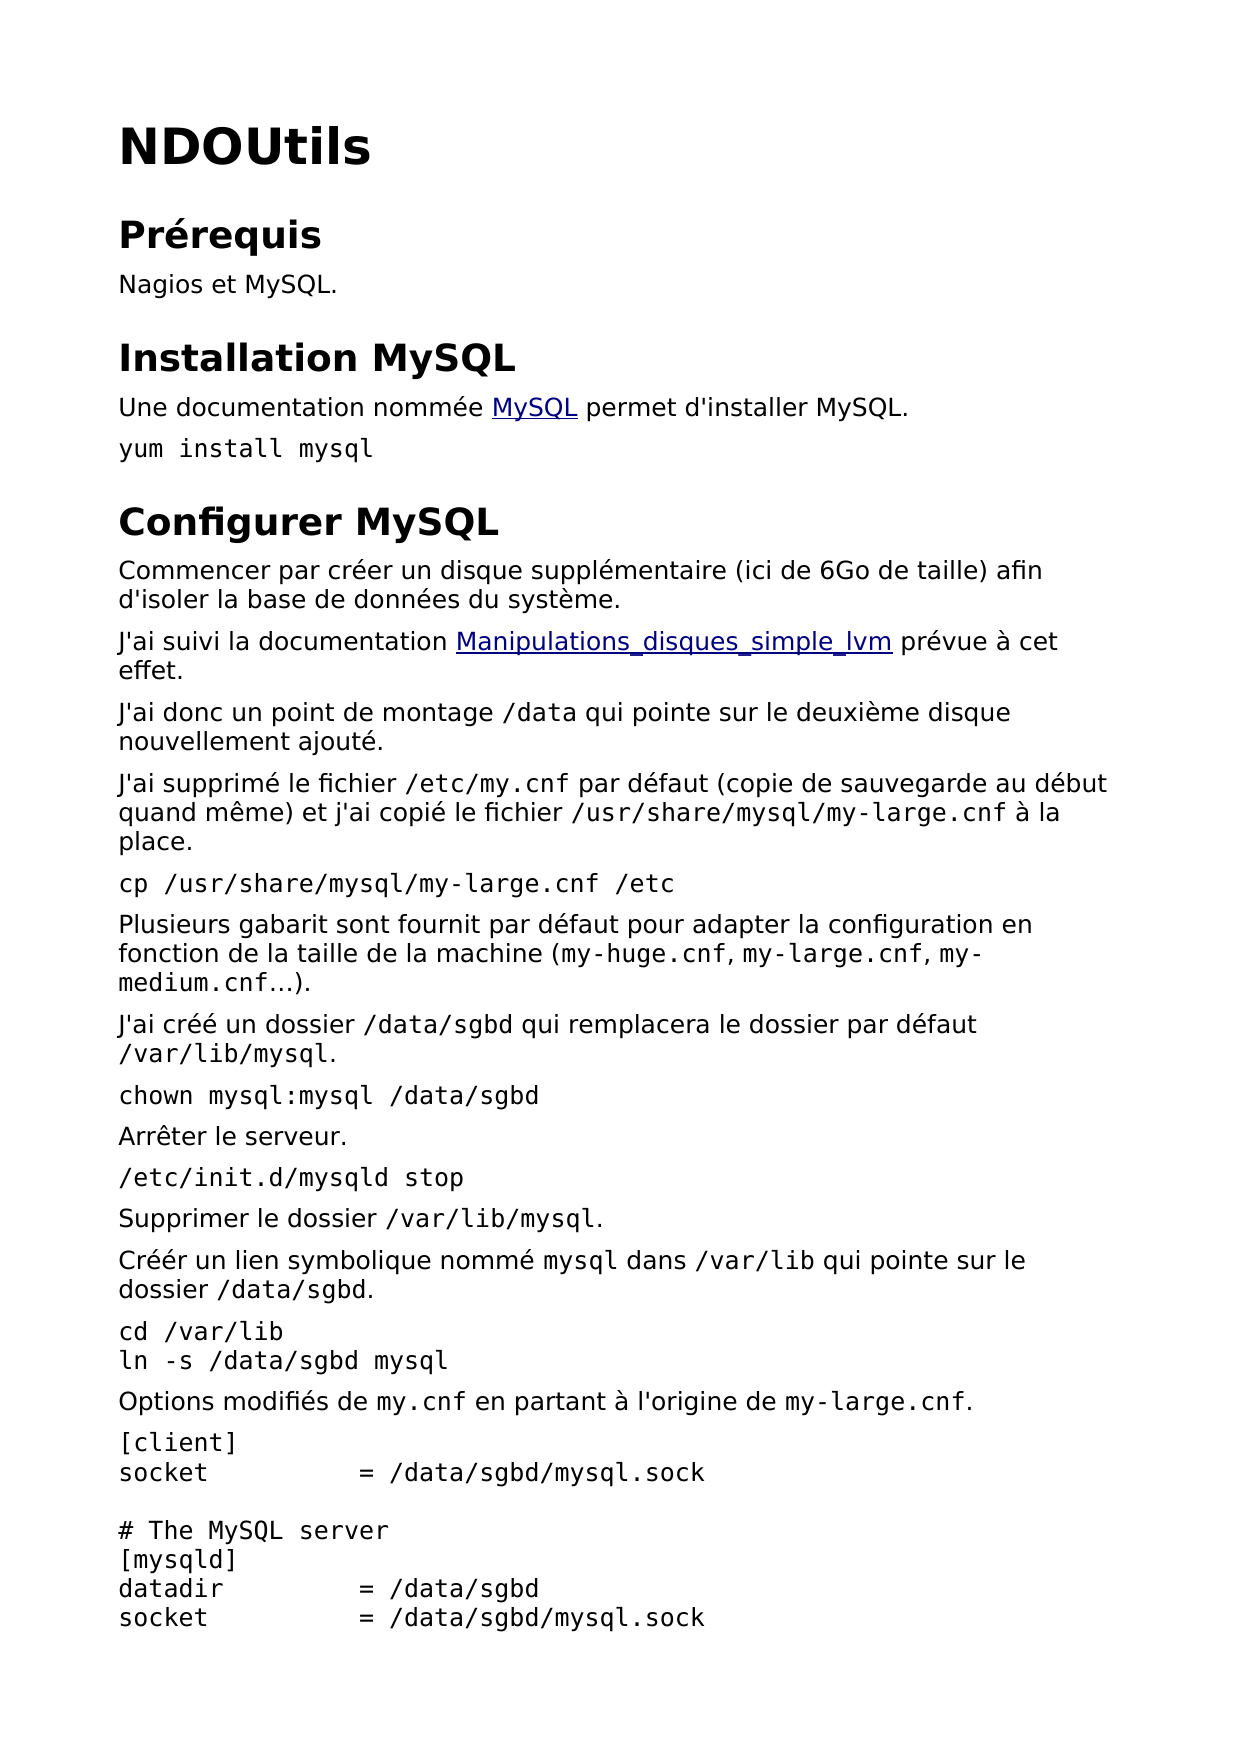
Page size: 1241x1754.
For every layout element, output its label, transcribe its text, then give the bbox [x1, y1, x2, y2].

text J'ai suivi la documentation Manipulations_disques_simple_lvm prévue à cet effet. [118, 627, 1122, 686]
subtitle NDOUtils [118, 118, 1122, 176]
text J'ai donc un point de montage /data qui pointe sur le deuxième disque nouvellement ajouté. [118, 698, 1122, 757]
text Créér un lien symbolique nommé mysql dans /var/lib qui pointe sur le dossier /data/sgbd. [118, 1246, 1122, 1304]
text Arrêter le serveur. [118, 1122, 1122, 1151]
text J'ai supprimé le fichier /etc/my.cnf par défaut (copie de sauvegarde au début quand même) et j'ai copié le fichier /usr/share/mysql/my-large.cnf à la place. [118, 769, 1122, 857]
text Supprimer le dossier /var/lib/mysql. [118, 1204, 1122, 1233]
text Plusieurs gabarit sont fournit par défaut pour adapter la configuration en fonction de la taille de la machine (my-huge.cnf, my-large.cnf, my-medium.cnf…). [118, 910, 1122, 997]
subtitle Prérequis [118, 214, 1122, 257]
text chown mysql:mysql /data/sgbd [118, 1081, 1122, 1110]
text /etc/init.d/mysqld stop [118, 1163, 1122, 1193]
text Une documentation nommée MySQL permet d'installer MySQL. [118, 393, 1122, 422]
text Nagios et MySQL. [118, 270, 1122, 299]
text [client] socket = /data/sgbd/mysql.sock # The MySQL server [mysqld] datadir = /data/sgbd socket = /data/sgbd/mysql.sock [118, 1429, 1122, 1633]
text cp /usr/share/mysql/my-large.cnf /etc [118, 869, 1122, 898]
text Commencer par créer un disque supplémentaire (ici de 6Go de taille) afin d'isoler la base de données du système. [118, 557, 1122, 615]
text Options modifiés de my.cnf en partant à l'origine de my-large.cnf. [118, 1387, 1122, 1416]
subtitle Configurer MySQL [118, 500, 1122, 544]
text yum install mysql [118, 434, 1122, 464]
text cd /var/lib ln -s /data/sgbd mysql [118, 1317, 1122, 1375]
text J'ai créé un dossier /data/sgbd qui remplacera le dossier par défaut /var/lib/mysql. [118, 1010, 1122, 1068]
subtitle Installation MySQL [118, 337, 1122, 380]
